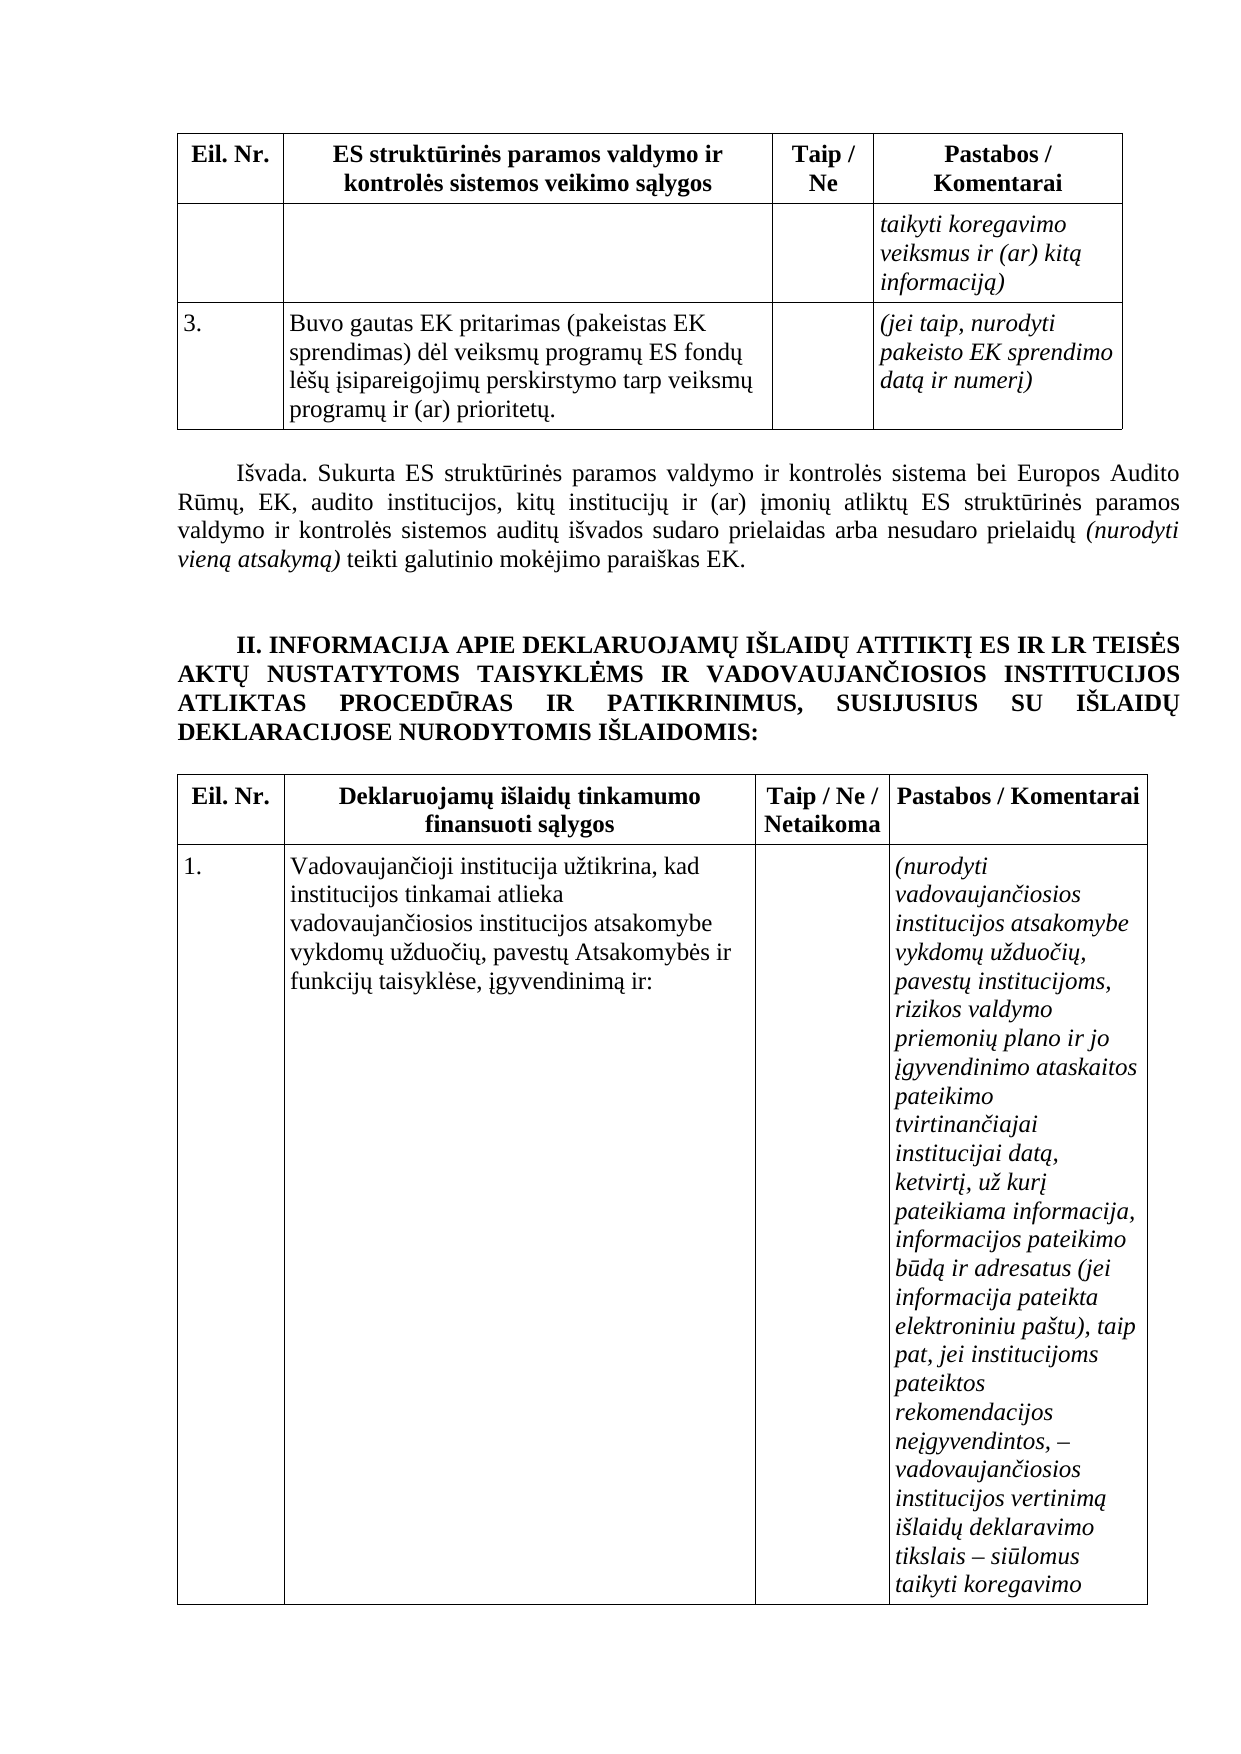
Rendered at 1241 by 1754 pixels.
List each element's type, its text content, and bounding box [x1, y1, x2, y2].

table_header ES struktūrinės paramos valdymo ir kontrolės sistemos veikimo sąlygos [284, 134, 772, 203]
table_cell [178, 204, 283, 301]
table_cell (nurodyti vadovaujančiosios institucijos atsakomybe vykdomų užduočių, pavestų institucijoms, rizikos valdymo priemonių plano ir jo įgyvendinimo ataskaitos pateikimo tvirtinančiajai institucijai datą, ketvirtį, už kurį pateikiama informacija, informacijos pateikimo būdą ir adresatus (jei informacija pateikta elektroniniu paštu), taip pat, jei institucijoms pateiktos rekomendacijos neįgyvendintos, – vadovaujančiosios institucijos vertinimą išlaidų deklaravimo tikslais – siūlomus taikyti koregavimo [890, 845, 1147, 1604]
table_cell Vadovaujančioji institucija užtikrina, kad institucijos tinkamai atlieka vadovaujančiosios institucijos atsakomybe vykdomų užduočių, pavestų Atsakomybės ir funkcijų taisyklėse, įgyvendinimą ir: [285, 845, 755, 1604]
table_cell taikyti koregavimo veiksmus ir (ar) kitą informaciją) [874, 204, 1122, 301]
text Išvada. Sukurta ES struktūrinės paramos valdymo ir kontrolės sistema bei Europos Audito Rūmų, EK, audito institucijos, kitų institucijų ir (ar) įmonių atliktų ES struktūrinės paramos valdymo ir kontrolės sistemos auditų išvados sudaro prielaidas arba nesudaro prielaidų (nurodyti vieną atsakymą) teikti galutinio mokėjimo paraiškas EK. [177, 458, 1181, 573]
table_header Pastabos / Komentarai [874, 134, 1122, 203]
text II. INFORMACIJA APIE DEKLARUOJAMŲ IŠLAIDŲ ATITIKTĮ ES IR LR TEISĖS AKTŲ NUSTATYTOMS TAISYKLĖMS IR VADOVAUJANČIOSIOS INSTITUCIJOS ATLIKTAS PROCEDŪRAS IR PATIKRINIMUS, SUSIJUSIUS SU IŠLAIDŲ DEKLARACIJOSE NURODYTOMIS IŠLAIDOMIS: [177, 631, 1181, 746]
table_cell [773, 204, 873, 301]
table_cell [284, 204, 772, 301]
table_cell [773, 303, 873, 429]
table_header Taip / Ne [773, 134, 873, 203]
table_header Eil. Nr. [178, 134, 283, 203]
table_cell (jei taip, nurodyti pakeisto EK sprendimo datą ir numerį) [874, 303, 1122, 429]
table_header Taip / Ne / Netaikoma [756, 775, 889, 844]
table_header Deklaruojamų išlaidų tinkamumo finansuoti sąlygos [285, 775, 755, 844]
table_cell Buvo gautas EK pritarimas (pakeistas EK sprendimas) dėl veiksmų programų ES fondų lėšų įsipareigojimų perskirstymo tarp veiksmų programų ir (ar) prioritetų. [284, 303, 772, 429]
table_cell [756, 845, 889, 1604]
table_header Pastabos / Komentarai [890, 775, 1147, 844]
table_header Eil. Nr. [178, 775, 284, 844]
table_cell 1. [178, 845, 284, 1604]
table_cell 3. [178, 303, 283, 429]
